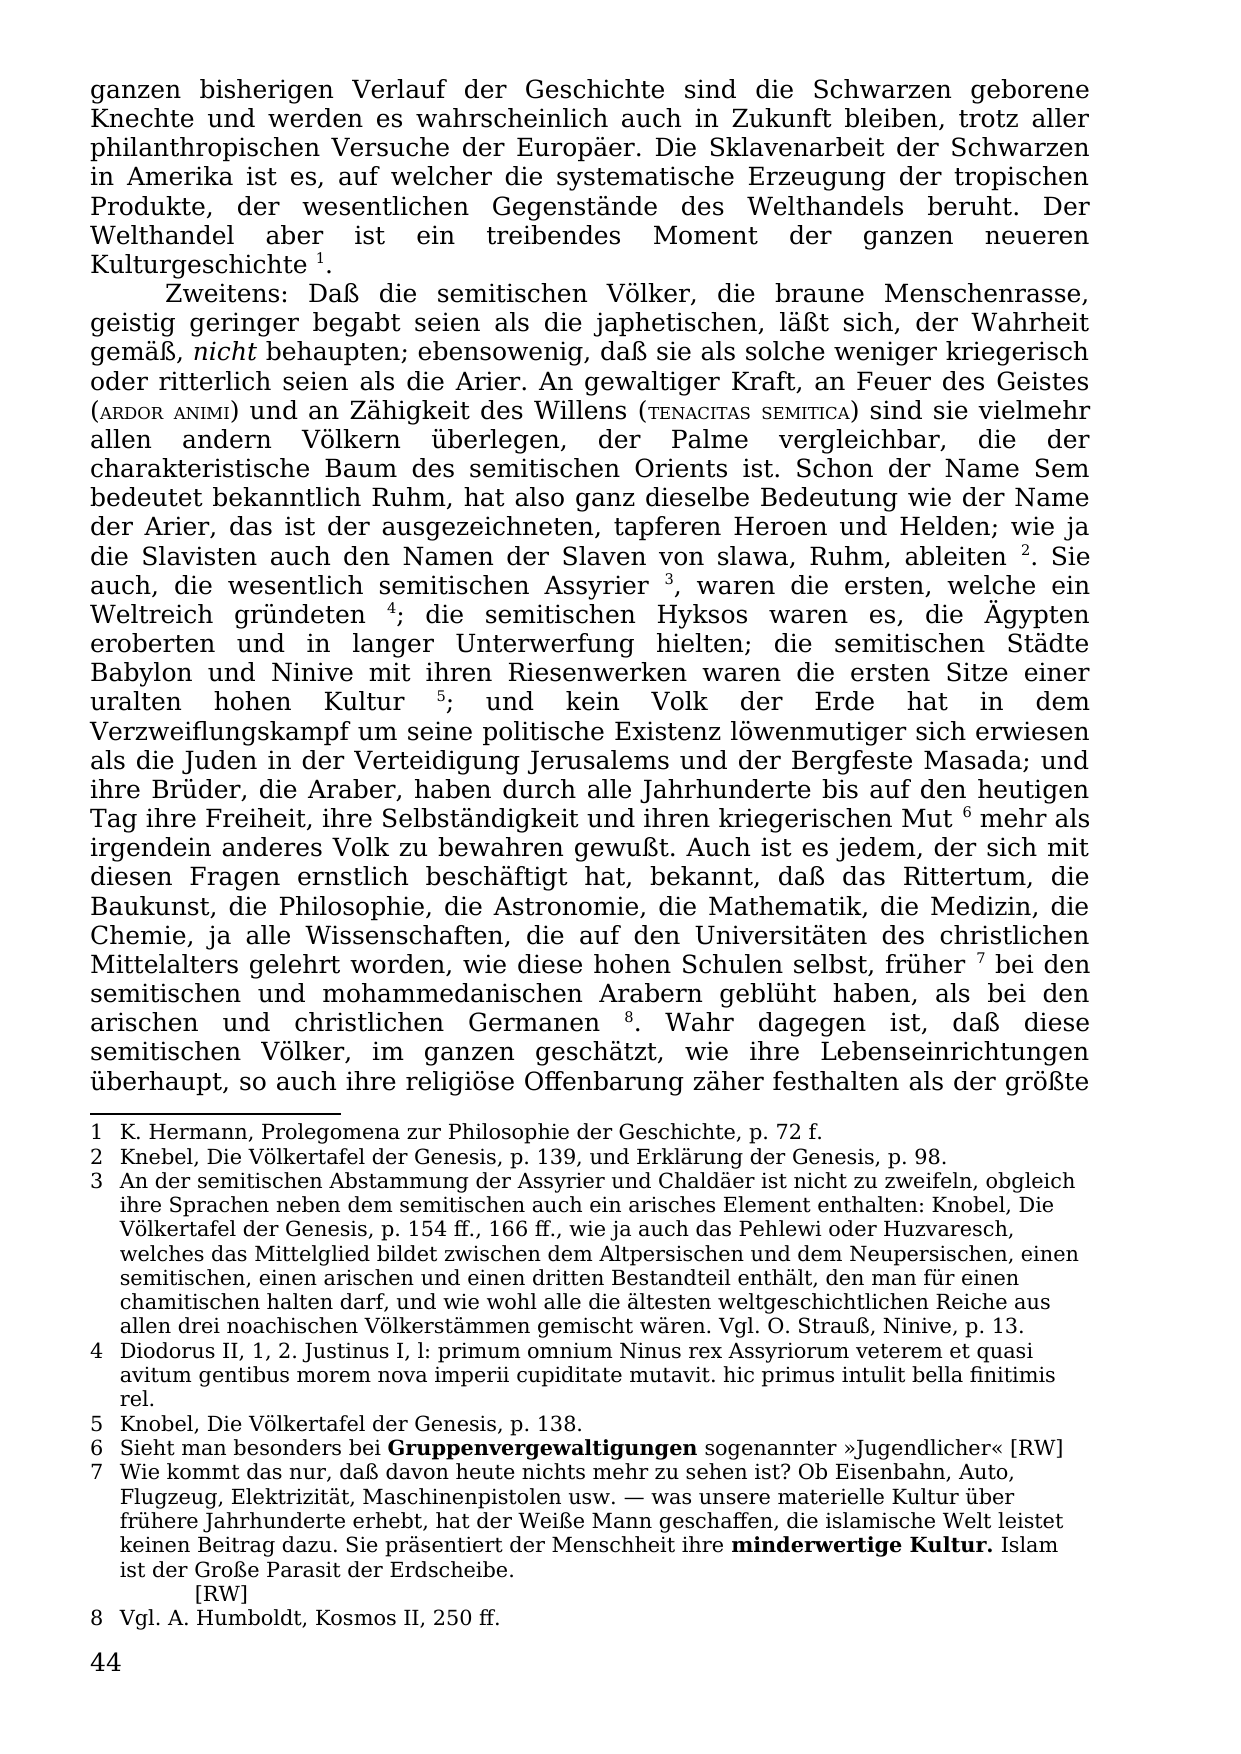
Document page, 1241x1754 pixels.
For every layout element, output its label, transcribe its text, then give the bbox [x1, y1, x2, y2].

text Knobel, Die Völkertafel der Genesis, p. 138. [90, 1412, 1091, 1436]
text An der semitischen Abstammung der Assyrier und Chaldäer ist nicht zu zweifeln, obgleich ihre Sprachen neben dem semitischen auch ein arisches Element enthalten: Knobel, Die Völkertafel der Genesis, p. 154 ff., 166 ff., wie ja auch das Pehlewi oder Huzvaresch, welches das Mittelglied bildet zwischen dem Altpersischen und dem Neupersischen, einen semitischen, einen arischen und einen dritten Bestandteil enthält, den man für einen chamitischen halten darf, und wie wohl alle die ältesten weltgeschichtlichen Reiche aus allen drei noachischen Völkerstämmen gemischt wären. Vgl. O. Strauß, Ninive, p. 13. [90, 1169, 1091, 1339]
text Wie kommt das nur, daß davon heute nichts mehr zu sehen ist? Ob Eisenbahn, Auto, Flugzeug, Elektrizität, Maschinenpistolen usw. — was unsere materielle Kultur über frühere Jahrhunderte erhebt, hat der Weiße Mann geschaffen, die islamische Welt leistet keinen Beitrag dazu. Sie präsentiert der Menschheit ihre minderwertige Kultur. Islam ist der Große Parasit der Erdscheibe. [RW] [90, 1460, 1091, 1606]
text Knebel, Die Völkertafel der Genesis, p. 139, und Erklärung der Genesis, p. 98. [90, 1145, 1091, 1169]
text Sieht man besonders bei Gruppenvergewaltigungen sogenannter »Jugendlicher« [RW] [90, 1436, 1091, 1460]
text Vgl. A. Humboldt, Kosmos II, 250 ff. [90, 1606, 1091, 1631]
text ganzen bisherigen Verlauf der Geschichte sind die Schwarzen geborene Knechte und werden es wahrscheinlich auch in Zukunft bleiben, trotz aller philanthropischen Versuche der Europäer. Die Sklavenarbeit der Schwarzen in Amerika ist es, auf welcher die systematische Erzeugung der tropischen Produkte, der wesentlichen Gegenstände des Welthandels beruht. Der Welthandel aber ist ein treibendes Moment der ganzen neueren Kulturgeschichte . [90, 75, 1091, 279]
text Diodorus II, 1, 2. Justinus I, l: primum omnium Ninus rex Assyriorum veterem et quasi avitum gentibus morem nova imperii cupiditate mutavit. hic primus intulit bella finitimis rel. [90, 1339, 1091, 1412]
text Zweitens: Daß die semitischen Völker, die braune Menschenrasse, geistig geringer begabt seien als die japhetischen, läßt sich, der Wahrheit gemäß, nicht behaupten; ebensowenig, daß sie als solche weniger kriegerisch oder ritterlich seien als die Arier. An gewaltiger Kraft, an Feuer des Geistes (ardor animi) und an Zähigkeit des Willens (tenacitas semitica) sind sie vielmehr allen andern Völkern überlegen, der Palme vergleichbar, die der charakteristische Baum des semitischen Orients ist. Schon der Name Sem bedeutet bekanntlich Ruhm, hat also ganz dieselbe Bedeutung wie der Name der Arier, das ist der ausgezeichneten, tapferen Heroen und Helden; wie ja die Slavisten auch den Namen der Slaven von slawa, Ruhm, ableiten . Sie auch, die wesentlich semitischen Assyrier , waren die ersten, welche ein Weltreich gründeten ; die semitischen Hyksos waren es, die Ägypten eroberten und in langer Unterwerfung hielten; die semitischen Städte Babylon und Ninive mit ihren Riesenwerken waren die ersten Sitze einer uralten hohen Kultur ; und kein Volk der Erde hat in dem Verzweiflungskampf um seine politische Existenz löwenmutiger sich erwiesen als die Juden in der Verteidigung Jerusalems und der Bergfeste Masada; und ihre Brüder, die Araber, haben durch alle Jahrhunderte bis auf den heutigen Tag ihre Freiheit, ihre Selbständigkeit und ihren kriegerischen Mut mehr als irgendein anderes Volk zu bewahren gewußt. Auch ist es jedem, der sich mit diesen Fragen ernstlich beschäftigt hat, bekannt, daß das Rittertum, die Baukunst, die Philosophie, die Astronomie, die Mathematik, die Medizin, die Chemie, ja alle Wissenschaften, die auf den Universitäten des christlichen Mittelalters gelehrt worden, wie diese hohen Schulen selbst, früher bei den semitischen und mohammedanischen Arabern geblüht haben, als bei den arischen und christlichen Germanen . Wahr dagegen ist, daß diese semitischen Völker, im ganzen geschätzt, wie ihre Lebenseinrichtungen überhaupt, so auch ihre religiöse Offenbarung zäher festhalten als der größte [90, 279, 1091, 1096]
text K. Hermann, Prolegomena zur Philosophie der Geschichte, p. 72 f. [90, 1120, 1091, 1145]
